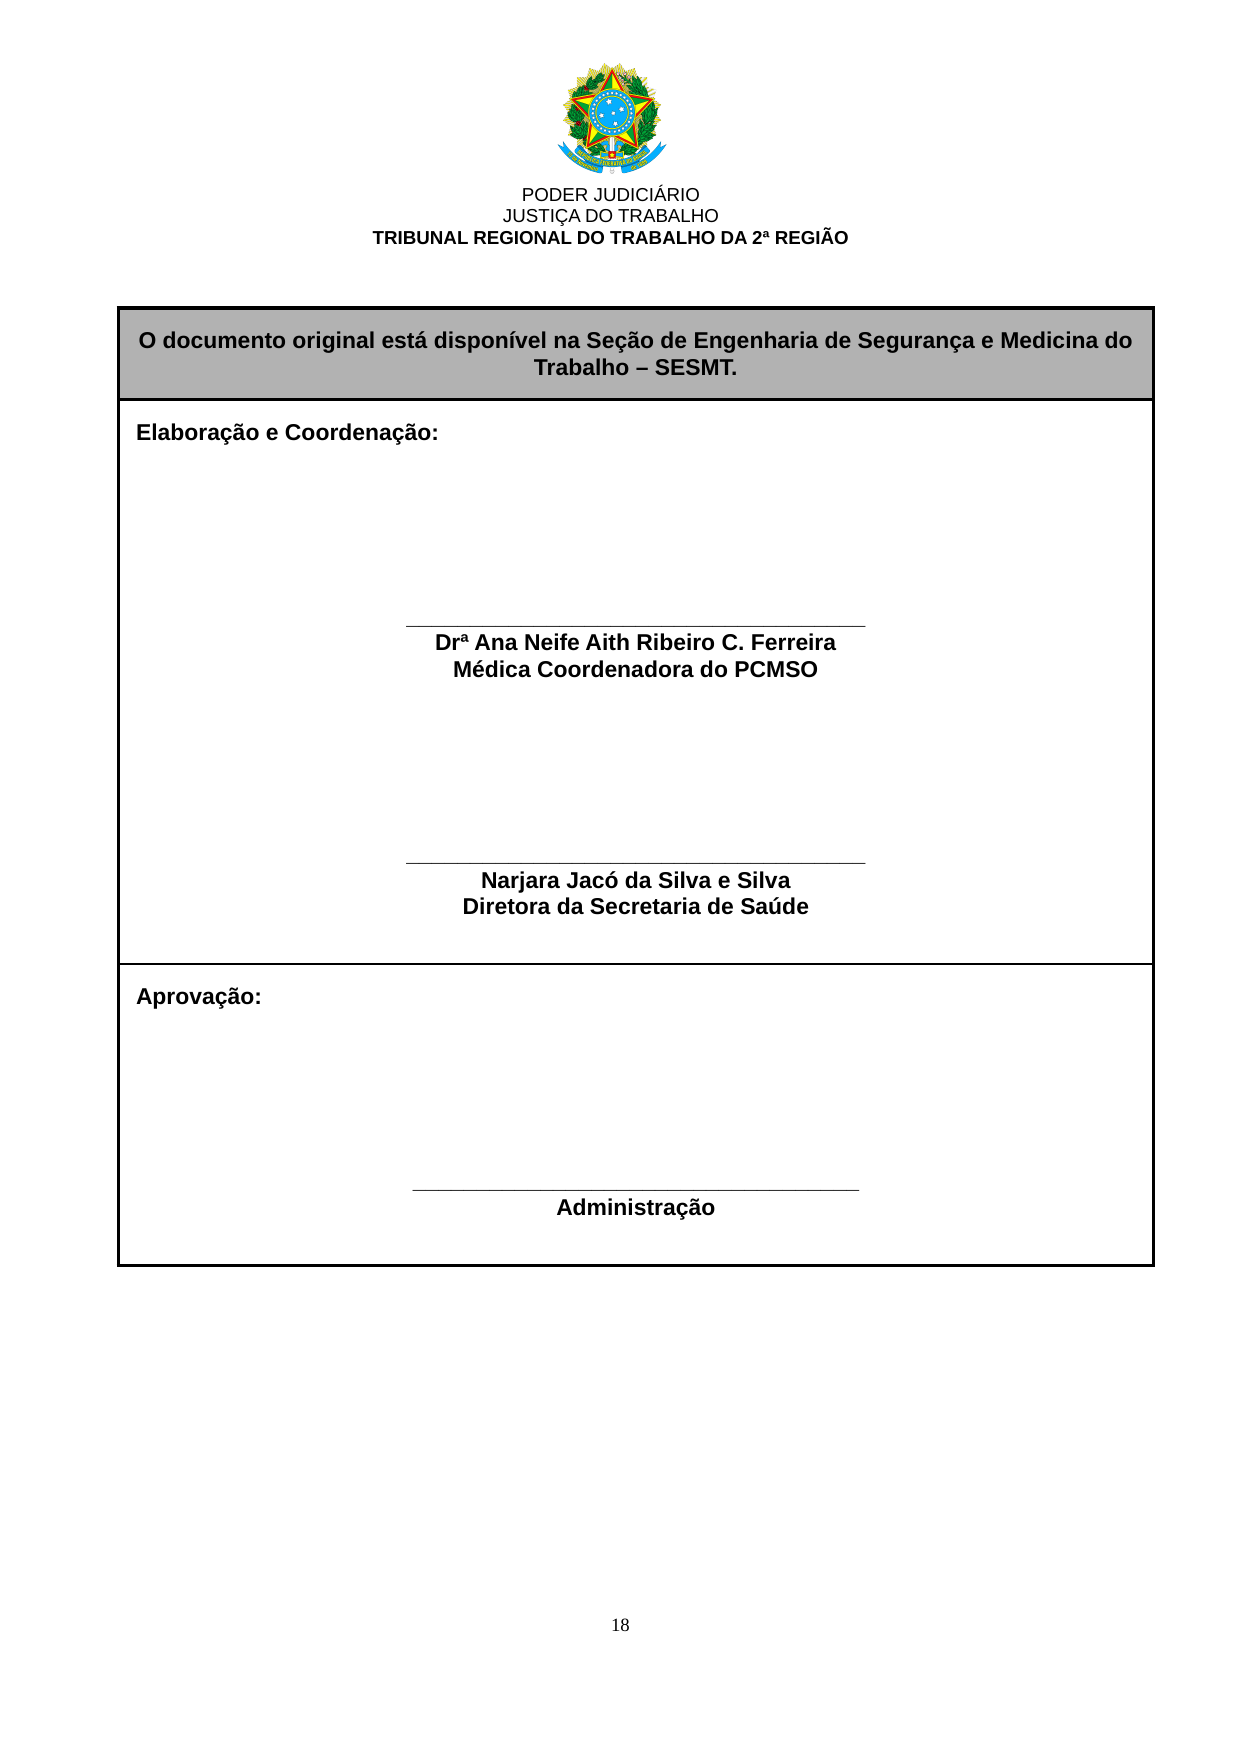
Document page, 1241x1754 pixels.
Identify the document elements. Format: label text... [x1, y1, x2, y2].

table_cell Aprovação: ___________________________________ Administração [120, 965, 1152, 1264]
table_header O documento original está disponível na Seção de Engenharia de Segurança e Medicina do Trabalho – SESMT. [120, 310, 1152, 398]
table_cell Elaboração e Coordenação: ____________________________________ Drª Ana Neife Aith Ribeiro C. Ferreira Médica Coordenadora do PCMSO ____________________________________ Narjara Jacó da Silva e Silva Diretora da Secretaria de Saúde [120, 401, 1152, 963]
